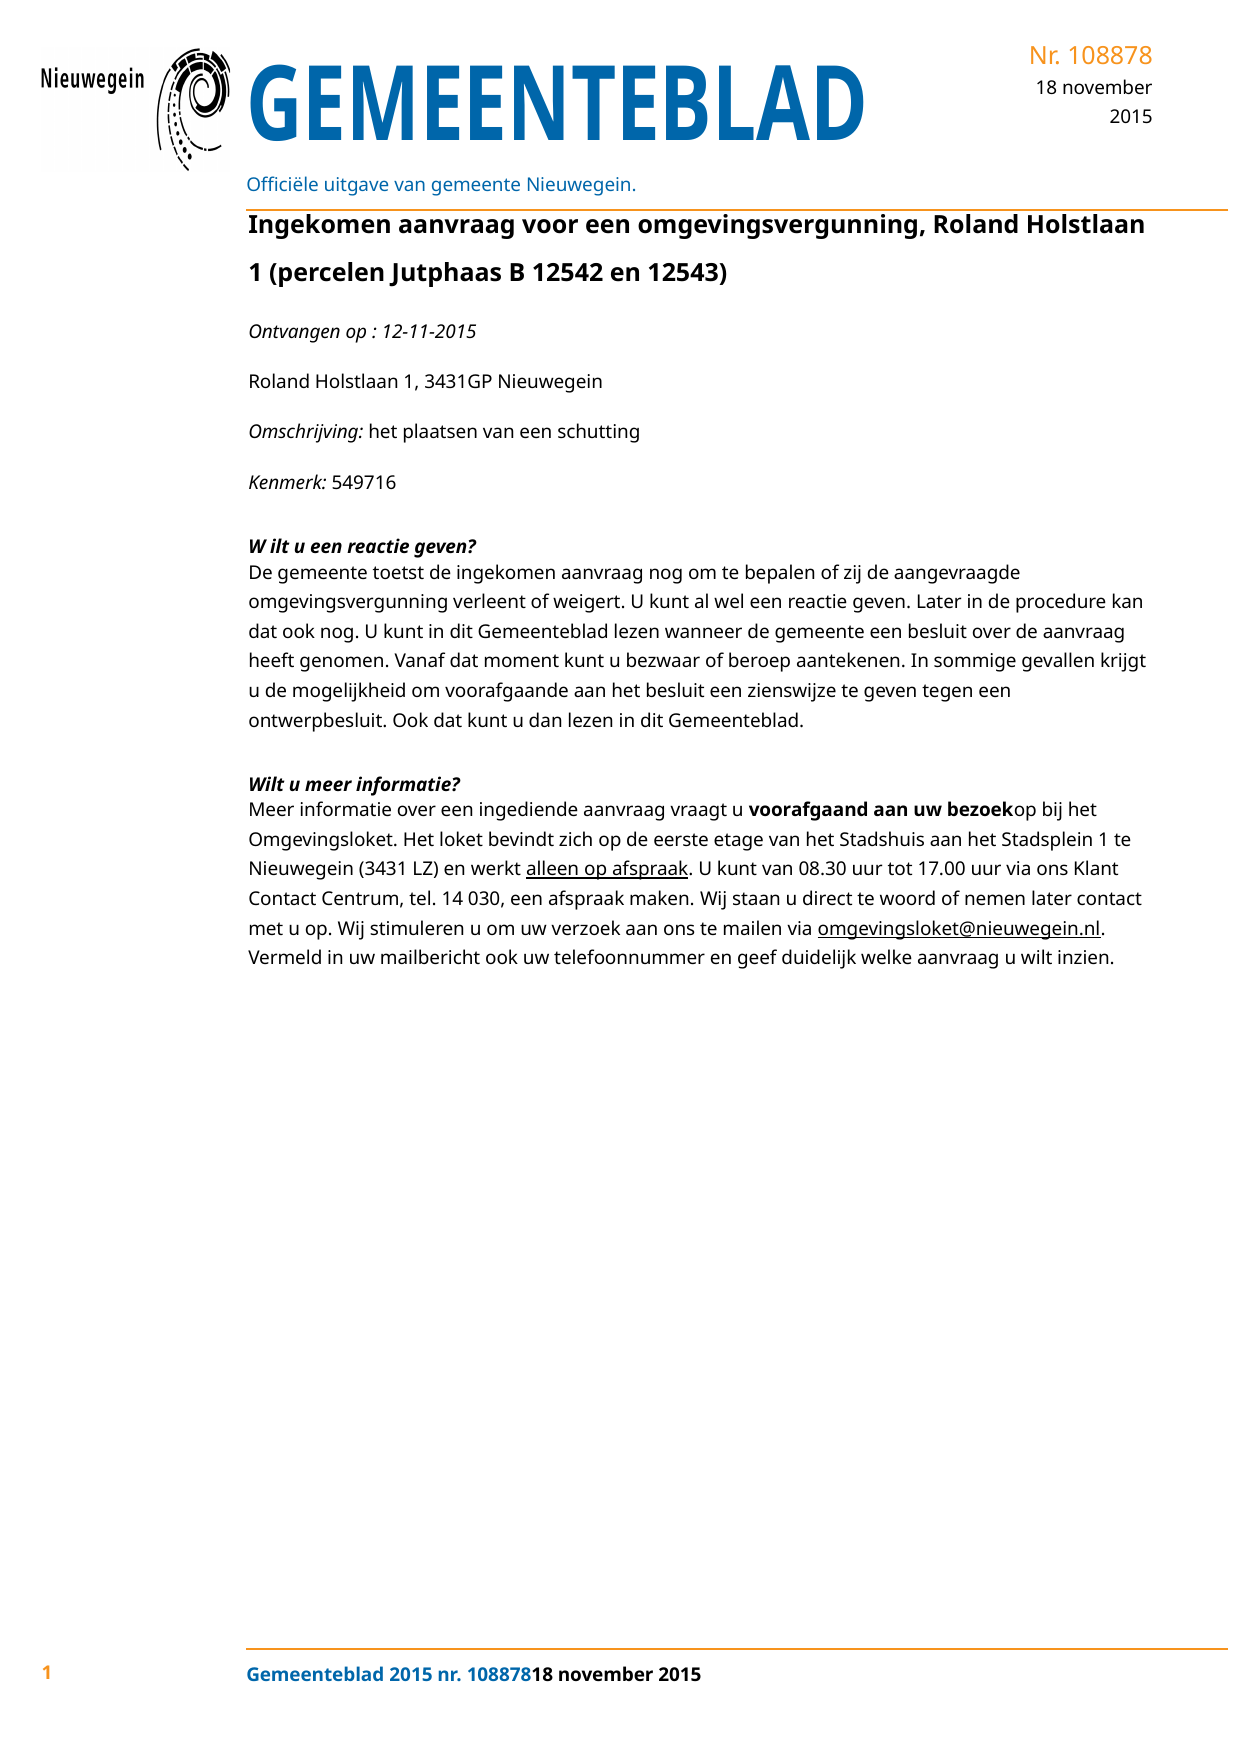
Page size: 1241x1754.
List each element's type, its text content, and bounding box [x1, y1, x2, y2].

text De gemeente toetst de ingekomen aanvraag nog om te bepalen of zij de aangevraagde omgevingsvergunning verleent of weigert. U kunt al wel een reactie geven. Later in de procedure kan dat ook nog. U kunt in dit Gemeenteblad lezen wanneer de gemeente een besluit over de aanvraag heeft genomen. Vanaf dat moment kunt u bezwaar of beroep aantekenen. In sommige gevallen krijgt u de mogelijkheid om voorafgaande aan het besluit een zienswijze te geven tegen een ontwerpbesluit. Ook dat kunt u dan lezen in dit Gemeenteblad. [248, 559, 1152, 732]
text W ilt u een reactie geven? [248, 533, 1152, 559]
text Wilt u meer informatie? [248, 771, 1152, 796]
text Omschrijving: het plaatsen van een schutting [248, 419, 1152, 444]
text Roland Holstlaan 1, 3431GP Nieuwegein [248, 368, 1152, 394]
picture [41, 47, 231, 172]
text Meer informatie over een ingediende aanvraag vraagt u voorafgaand aan uw bezoekop bij het Omgevingsloket. Het loket bevindt zich op de eerste etage van het Stadshuis aan het Stadsplein 1 te Nieuwegein (3431 LZ) en werkt alleen op afspraak. U kunt van 08.30 uur tot 17.00 uur via ons Klant Contact Centrum, tel. 14 030, een afspraak maken. Wij staan u direct te woord of nemen later contact met u op. Wij stimuleren u om uw verzoek aan ons te mailen via omgevingsloket@nieuwegein.nl. Vermeld in uw mailbericht ook uw telefoonnummer en geef duidelijk welke aanvraag u wilt inzien. [248, 796, 1152, 970]
text Ontvangen op : 12-11-2015 [248, 318, 1152, 344]
text Kenmerk: 549716 [248, 469, 1152, 495]
text Ingekomen aanvraag voor een omgevingsvergunning, Roland Holstlaan 1 (percelen Jutphaas B 12542 en 12543) [248, 211, 1152, 288]
